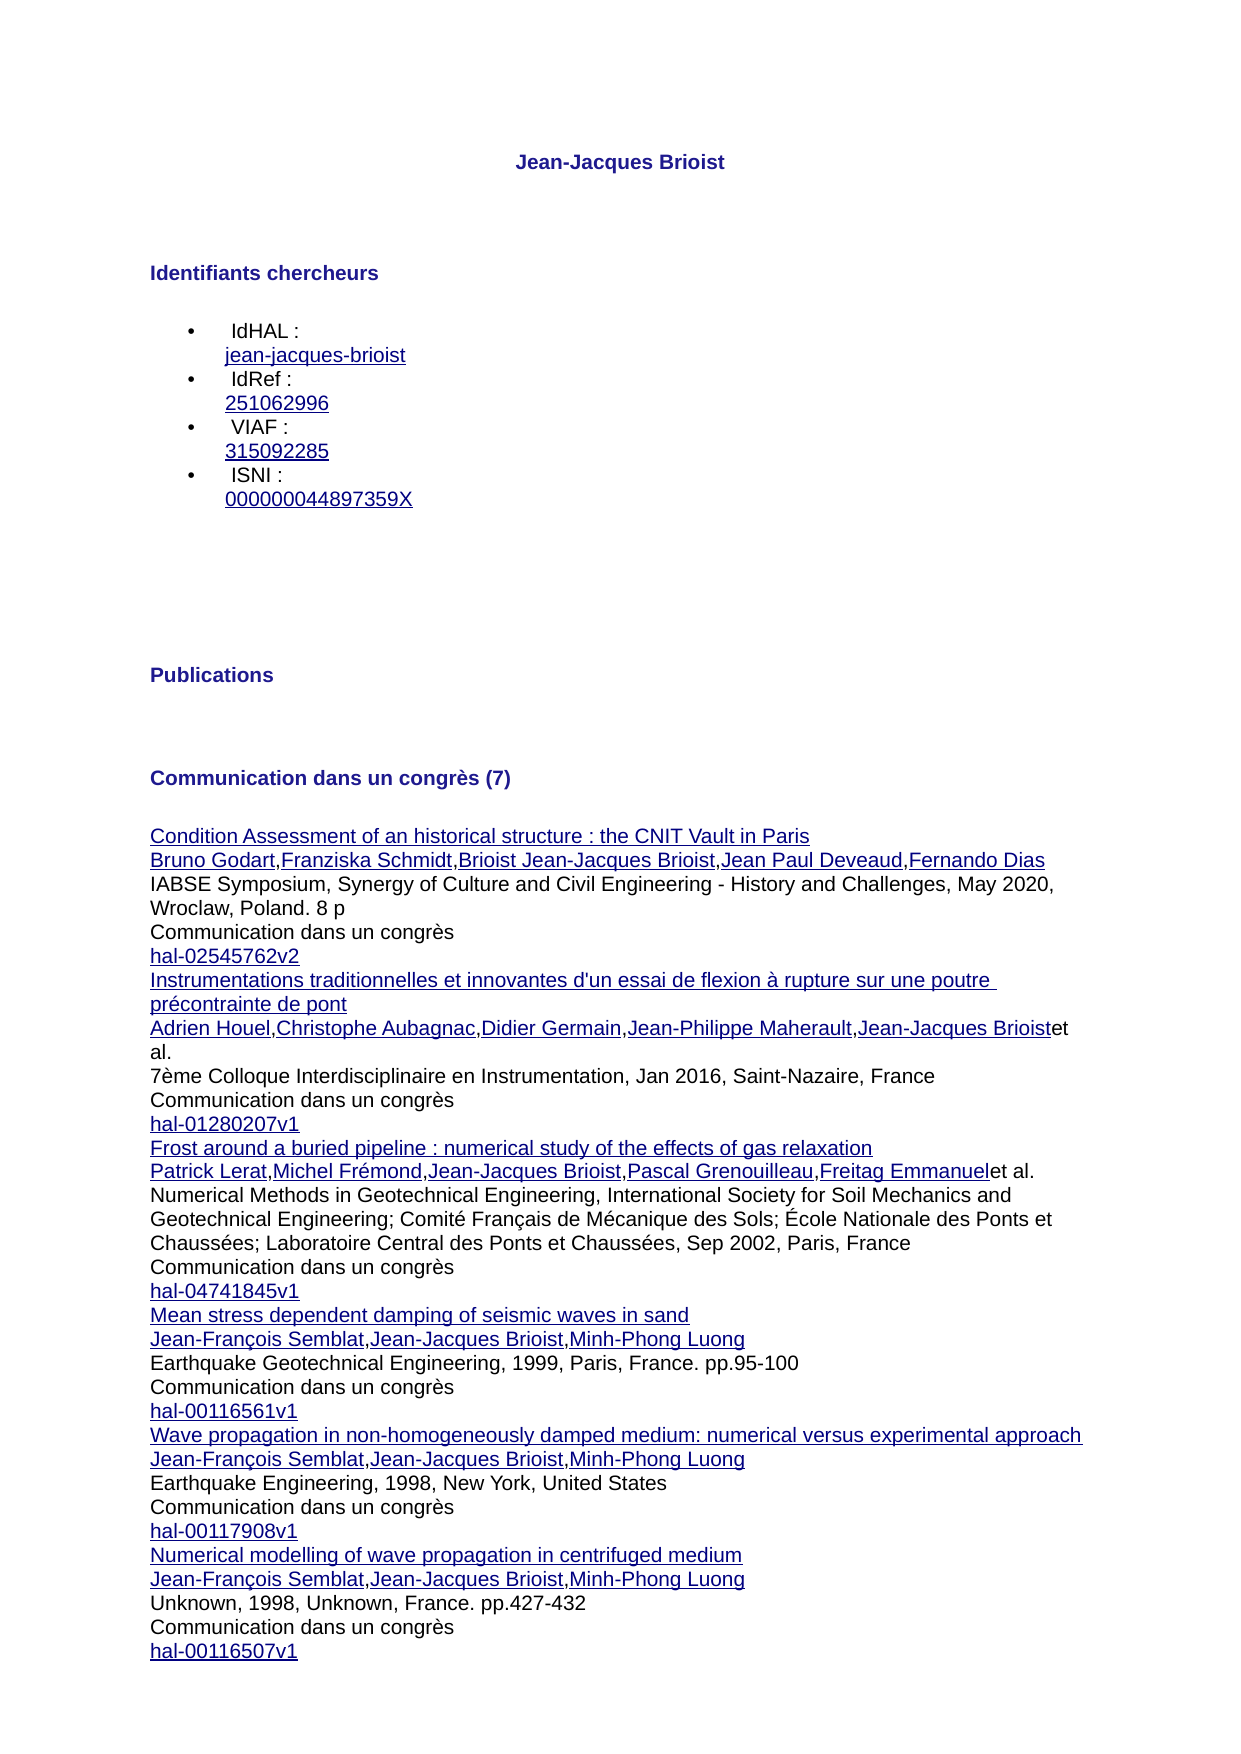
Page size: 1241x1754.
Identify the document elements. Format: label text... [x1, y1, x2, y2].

list 000000044897359X [187, 486, 1090, 510]
list 251062996 [187, 391, 1090, 414]
list VIAF : [187, 414, 1090, 438]
table_cell Instrumentations traditionnelles et innovantes d'un essai de flexion à rupture sur une poutre précontrainte de pont Adrien Houel,Christophe Aubagnac,Didier Germain,Jean-Philippe Maherault,Jean-Jacques Brioistet al. 7ème Colloque Interdisciplinaire en Instrumentation, Jan 2016, Saint-Nazaire, France Communication dans un congrès hal-01280207v1 [150, 968, 1090, 1135]
table_header Condition Assessment of an historical structure : the CNIT Vault in Paris Bruno Godart,Franziska Schmidt,Brioist Jean-Jacques Brioist,Jean Paul Deveaud,Fernando Dias IABSE Symposium, Synergy of Culture and Civil Engineering - History and Challenges, May 2020, Wroclaw, Poland. 8 p Communication dans un congrès hal-02545762v2 [150, 824, 1090, 968]
list jean-jacques-brioist [187, 343, 1090, 367]
subtitle Jean-Jacques Brioist [150, 150, 1090, 174]
subtitle Communication dans un congrès (7) [150, 766, 1090, 789]
table_cell Wave propagation in non-homogeneously damped medium: numerical versus experimental approach Jean-François Semblat,Jean-Jacques Brioist,Minh-Phong Luong Earthquake Engineering, 1998, New York, United States Communication dans un congrès hal-00117908v1 [150, 1423, 1090, 1543]
list IdHAL : [187, 319, 1090, 343]
table_cell Mean stress dependent damping of seismic waves in sand Jean-François Semblat,Jean-Jacques Brioist,Minh-Phong Luong Earthquake Geotechnical Engineering, 1999, Paris, France. pp.95-100 Communication dans un congrès hal-00116561v1 [150, 1303, 1090, 1423]
list IdRef : [187, 367, 1090, 391]
list 315092285 [187, 438, 1090, 462]
table_cell Frost around a buried pipeline : numerical study of the effects of gas relaxation Patrick Lerat,Michel Frémond,Jean-Jacques Brioist,Pascal Grenouilleau,Freitag Emmanuelet al. Numerical Methods in Geotechnical Engineering, International Society for Soil Mechanics and Geotechnical Engineering; Comité Français de Mécanique des Sols; École Nationale des Ponts et Chaussées; Laboratoire Central des Ponts et Chaussées, Sep 2002, Paris, France Communication dans un congrès hal-04741845v1 [150, 1135, 1090, 1303]
subtitle Identifiants chercheurs [150, 260, 1090, 284]
subtitle Publications [150, 662, 1090, 686]
list ISNI : [187, 462, 1090, 486]
table_cell Numerical modelling of wave propagation in centrifuged medium Jean-François Semblat,Jean-Jacques Brioist,Minh-Phong Luong Unknown, 1998, Unknown, France. pp.427-432 Communication dans un congrès hal-00116507v1 [150, 1543, 1090, 1662]
